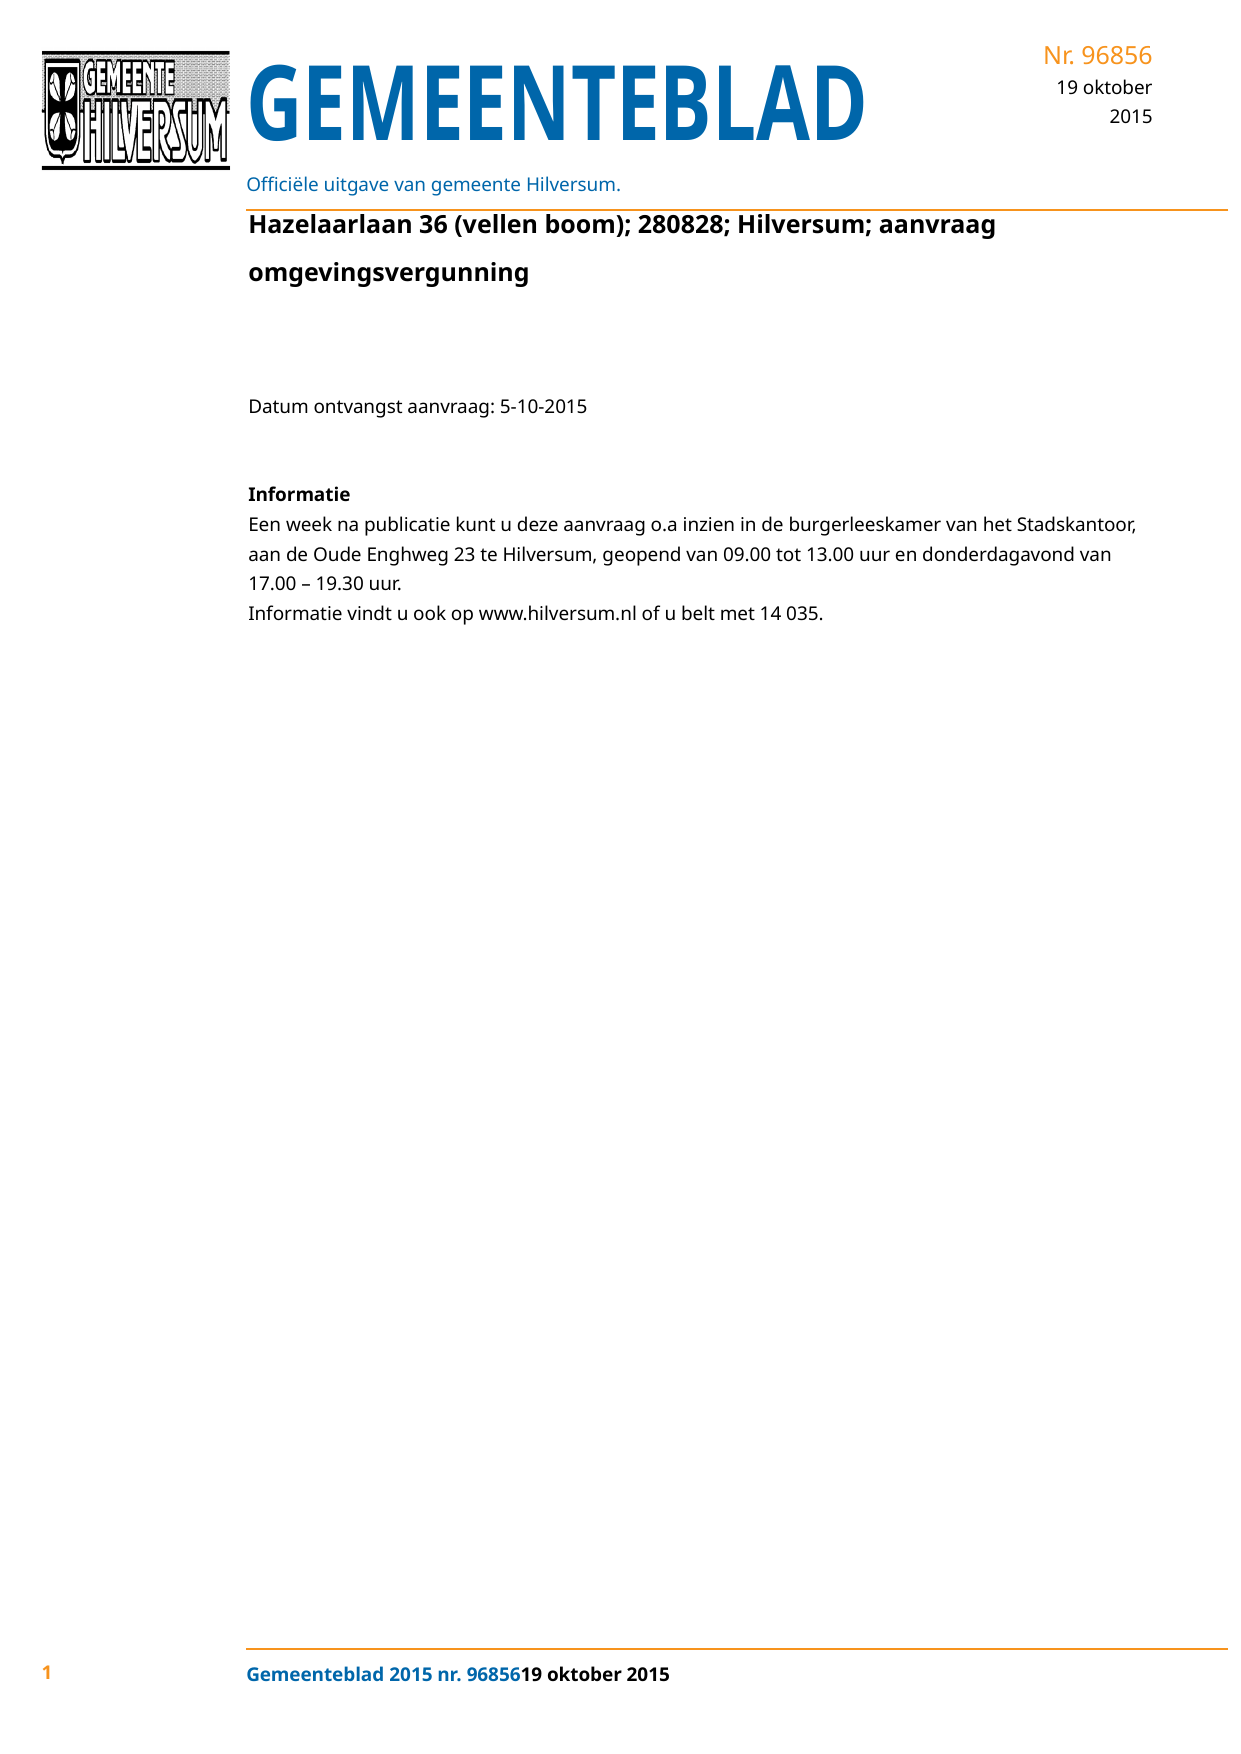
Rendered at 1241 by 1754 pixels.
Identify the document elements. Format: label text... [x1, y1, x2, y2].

picture [41, 47, 231, 172]
text Een week na publicatie kunt u deze aanvraag o.a inzien in de burgerleeskamer van het Stadskantoor, [248, 511, 1152, 537]
text Informatie [248, 482, 1152, 507]
text aan de Oude Enghweg 23 te Hilversum, geopend van 09.00 tot 13.00 uur en donderdagavond van 17.00 – 19.30 uur. [248, 541, 1152, 596]
text Datum ontvangst aanvraag: 5-10-2015 [248, 393, 1152, 419]
text Hazelaarlaan 36 (vellen boom); 280828; Hilversum; aanvraag omgevingsvergunning [248, 211, 1152, 288]
text Informatie vindt u ook op www.hilversum.nl of u belt met 14 035. [248, 600, 1152, 626]
